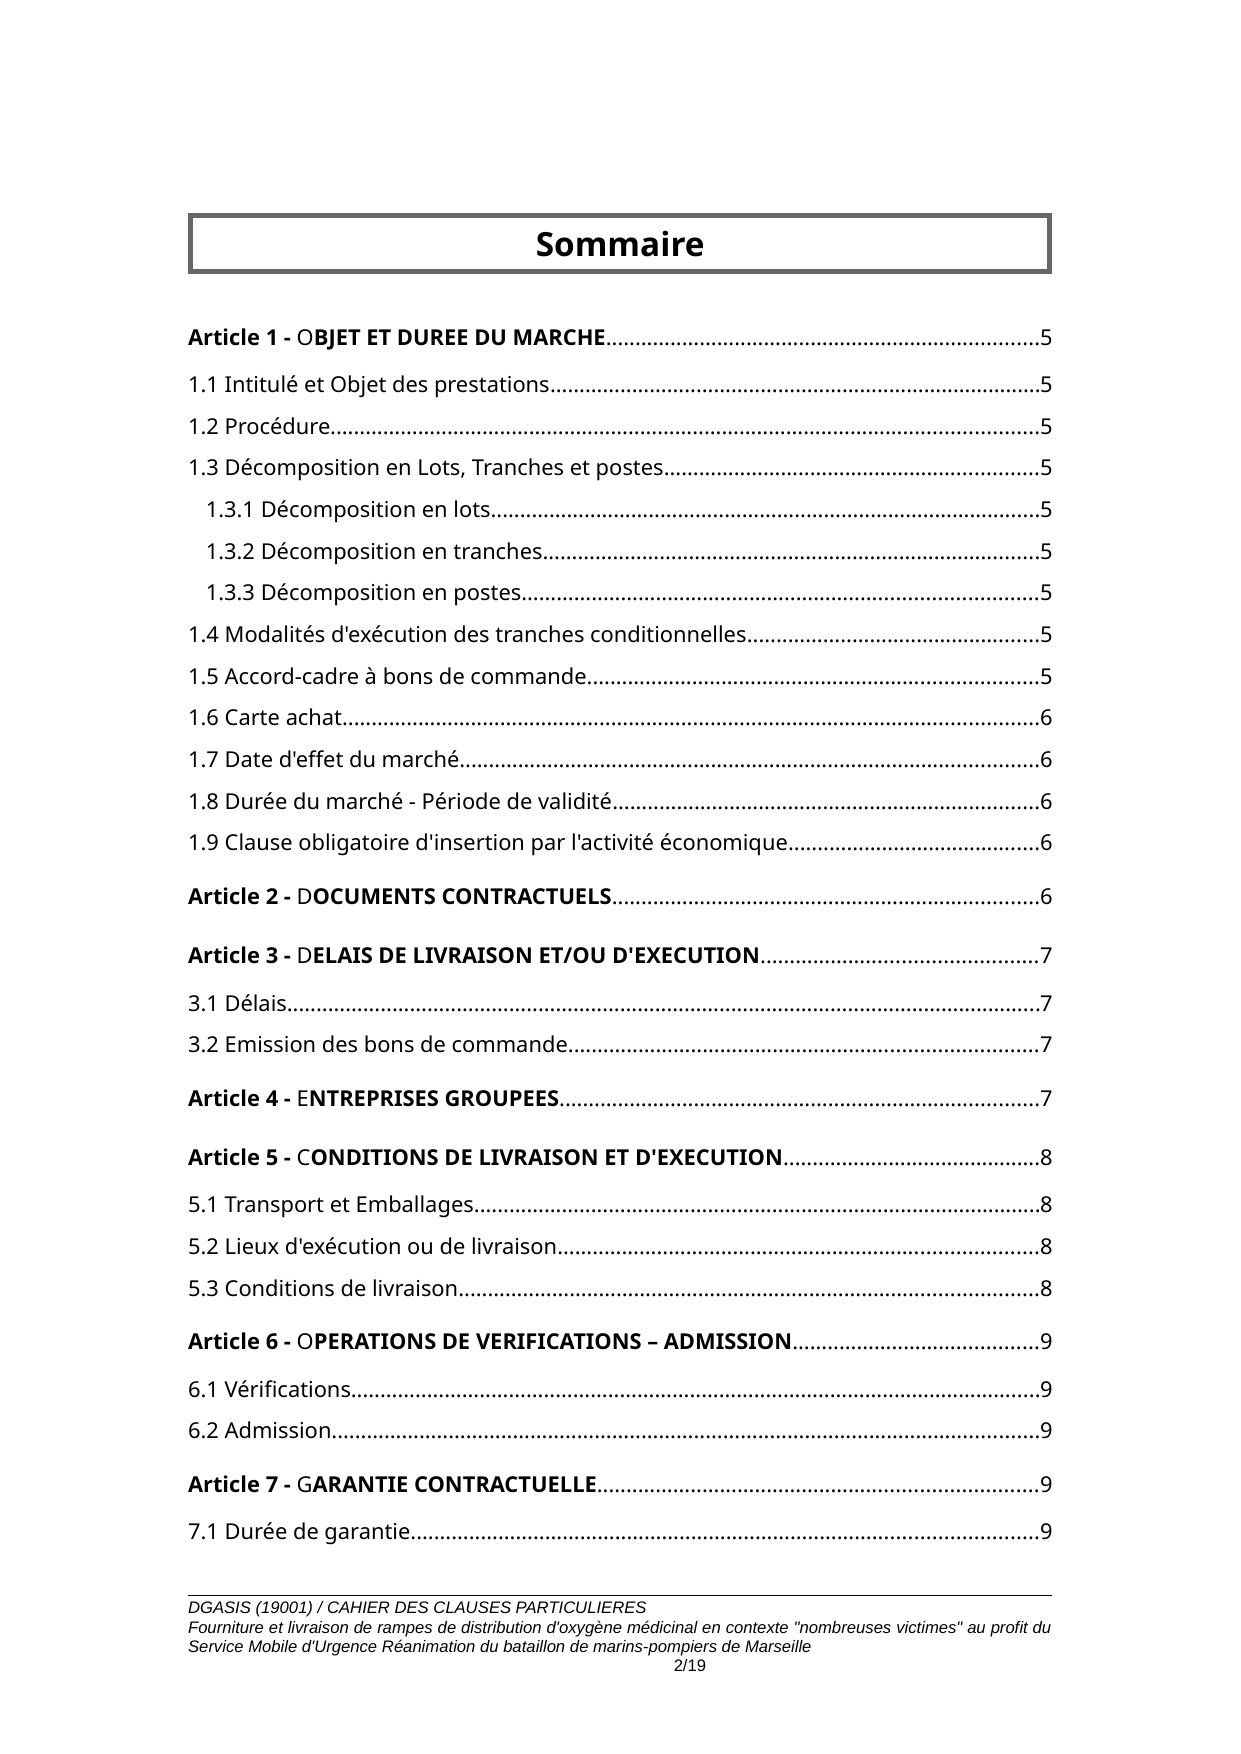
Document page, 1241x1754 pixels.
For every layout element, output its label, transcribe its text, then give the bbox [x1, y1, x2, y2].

text Article 5 - CONDITIONS DE LIVRAISON ET D'EXECUTION 8 [188, 1142, 1052, 1172]
subtitle Sommaire [193, 218, 1047, 269]
text 3.1 Délais 7 [188, 988, 1052, 1017]
text 1.9 Clause obligatoire d'insertion par l'activité économique 6 [188, 827, 1052, 857]
text Article 1 - OBJET ET DUREE DU MARCHE 5 [188, 322, 1052, 351]
text 7.1 Durée de garantie 9 [188, 1516, 1052, 1546]
text 1.1 Intitulé et Objet des prestations 5 [188, 369, 1052, 399]
text 1.6 Carte achat 6 [188, 702, 1052, 732]
text 6.2 Admission 9 [188, 1415, 1052, 1445]
text 1.3.2 Décomposition en tranches 5 [206, 536, 1052, 566]
text 1.4 Modalités d'exécution des tranches conditionnelles 5 [188, 619, 1052, 649]
text 6.1 Vérifications 9 [188, 1374, 1052, 1403]
text 1.3 Décomposition en Lots, Tranches et postes 5 [188, 452, 1052, 482]
text Article 3 - DELAIS DE LIVRAISON ET/OU D'EXECUTION 7 [188, 940, 1052, 970]
text 1.3.1 Décomposition en lots 5 [206, 494, 1052, 524]
text 3.2 Emission des bons de commande 7 [188, 1029, 1052, 1059]
text Article 2 - DOCUMENTS CONTRACTUELS 6 [188, 881, 1052, 911]
text 1.3.3 Décomposition en postes 5 [206, 577, 1052, 607]
text 5.2 Lieux d'exécution ou de livraison 8 [188, 1231, 1052, 1261]
text Article 7 - GARANTIE CONTRACTUELLE 9 [188, 1469, 1052, 1499]
text 1.7 Date d'effet du marché 6 [188, 744, 1052, 774]
text 5.1 Transport et Emballages 8 [188, 1189, 1052, 1219]
text Article 4 - ENTREPRISES GROUPEES 7 [188, 1083, 1052, 1112]
text 1.8 Durée du marché - Période de validité 6 [188, 786, 1052, 816]
text 1.2 Procédure 5 [188, 411, 1052, 441]
text 1.5 Accord-cadre à bons de commande 5 [188, 661, 1052, 691]
text Article 6 - OPERATIONS DE VERIFICATIONS – ADMISSION 9 [188, 1326, 1052, 1356]
text 5.3 Conditions de livraison 8 [188, 1273, 1052, 1303]
